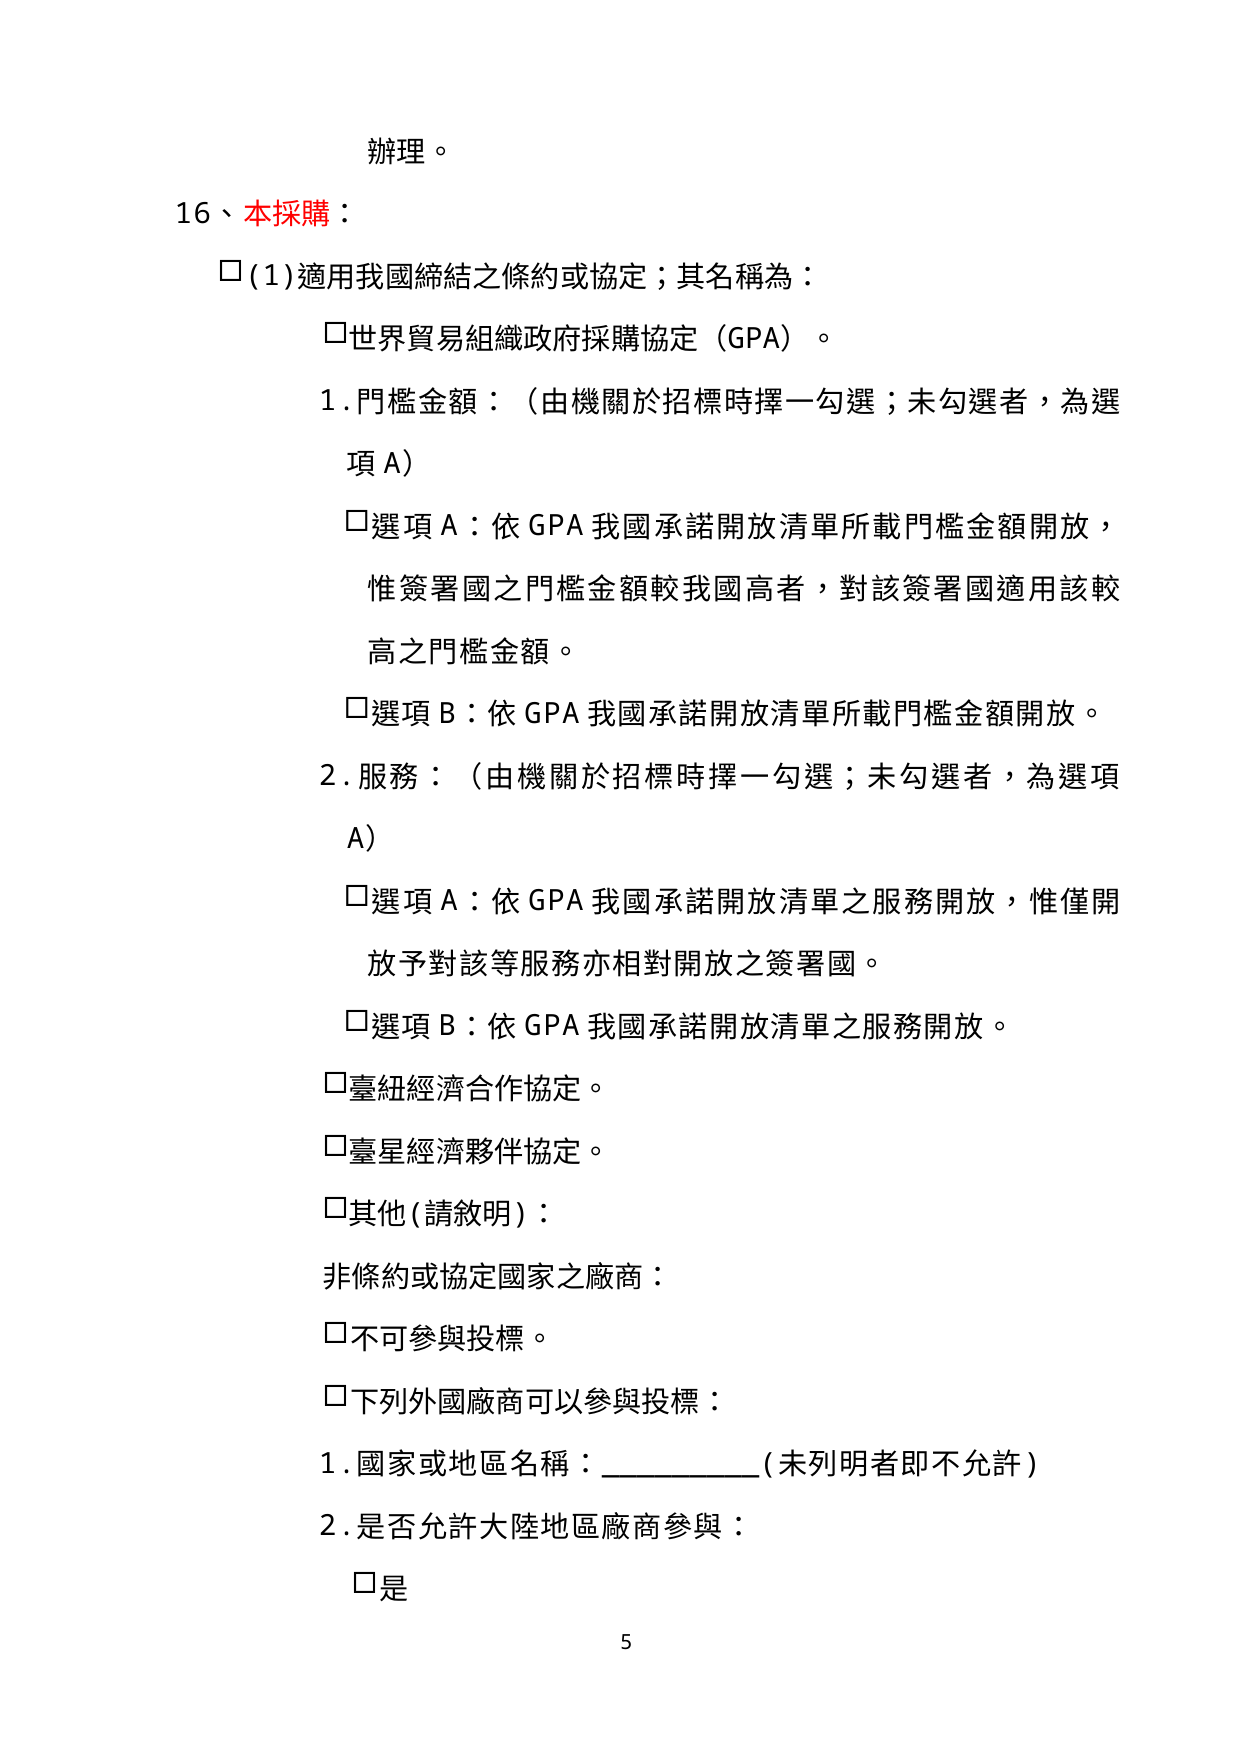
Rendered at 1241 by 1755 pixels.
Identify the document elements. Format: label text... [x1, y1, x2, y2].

text 選項B：依GPA我國承諾開放清單之服務開放。 [344, 983, 1122, 1045]
text 2.服務：（由機關於招標時擇一勾選；未勾選者，為選項A） [319, 733, 1122, 858]
text 辦理。 [130, 108, 1122, 170]
text 臺星經濟夥伴協定。 [130, 1108, 1122, 1170]
text 臺紐經濟合作協定。 [130, 1045, 1122, 1108]
text 選項A：依GPA我國承諾開放清單所載門檻金額開放，惟簽署國之門檻金額較我國高者，對該簽署國適用該較高之門檻金額。 [344, 483, 1122, 670]
list 本採購： [174, 170, 1122, 233]
text 世界貿易組織政府採購協定（GPA）。 [130, 295, 1122, 358]
text 下列外國廠商可以參與投標： [130, 1358, 1122, 1420]
text 選項A：依GPA我國承諾開放清單之服務開放，惟僅開放予對該等服務亦相對開放之簽署國。 [344, 858, 1122, 983]
text 1.國家或地區名稱：_________(未列明者即不允許) [319, 1420, 1122, 1483]
text 選項B：依GPA我國承諾開放清單所載門檻金額開放。 [344, 670, 1122, 733]
text 其他(請敘明)： [130, 1170, 1122, 1233]
text 是 [351, 1545, 1122, 1608]
text 不可參與投標。 [130, 1295, 1122, 1358]
text 2.是否允許大陸地區廠商參與： [319, 1483, 1122, 1545]
text (1)適用我國締結之條約或協定；其名稱為： [217, 233, 1122, 295]
text 非條約或協定國家之廠商： [130, 1233, 1122, 1295]
text 1.門檻金額：（由機關於招標時擇一勾選；未勾選者，為選項A） [319, 358, 1122, 483]
